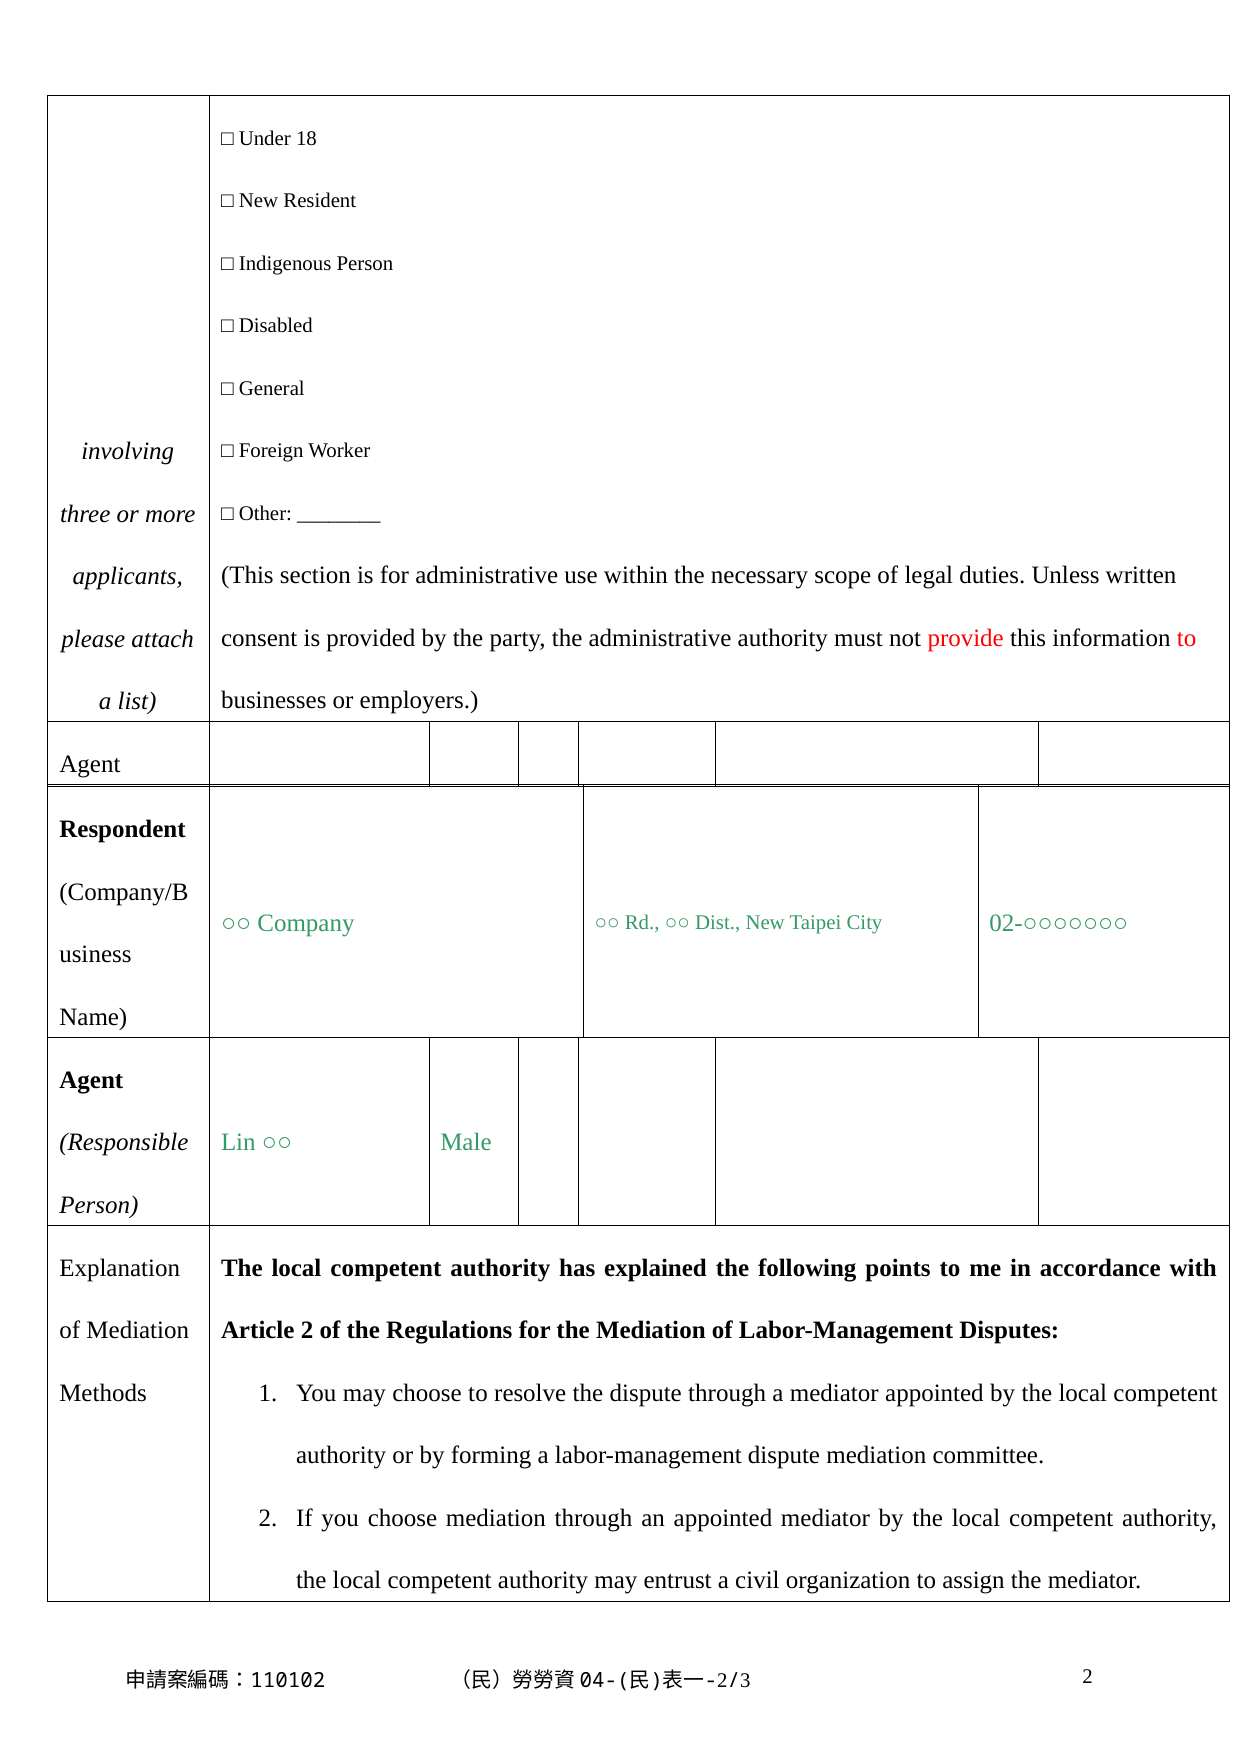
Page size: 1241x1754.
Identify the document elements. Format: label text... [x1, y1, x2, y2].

table_cell Lin ○○ [210, 1038, 429, 1225]
table_cell ○○ Company [210, 787, 583, 1037]
table_cell [716, 1038, 1038, 1225]
table_cell Respondent (Company/Business Name) [48, 787, 209, 1037]
table_cell ○○ Rd., ○○ Dist., New Taipei City [584, 787, 978, 1037]
table_cell Male [430, 1038, 518, 1225]
table_cell □ Under 18 □ New Resident □ Indigenous Person □ Disabled □ General □ Foreign Worker □ Other: ________ (This section is for administrative use within the necessary scope of legal duties. Unless written consent is provided by the party, the administrative authority must not provide this information to businesses or employers.) [210, 96, 1229, 721]
table_cell [210, 722, 429, 784]
table_cell involving three or more applicants, please attach a list) [48, 96, 209, 721]
table_cell [519, 1038, 578, 1225]
table_cell The local competent authority has explained the following points to me in accordance with Article 2 of the Regulations for the Mediation of Labor-Management Disputes: You may choose to resolve the dispute through a mediator appointed by the local competent authority or by forming a labor-management dispute mediation committee. If you choose mediation through an appointed mediator by the local competent authority, the local competent authority may entrust a civil organization to assign the mediator. [It is recommended to select a mediator from the provided list to ensure quality and avoid having individuals of varying qualifications affecting your rights.] You may request the local competent authority to provide a list of mediators and the list of entrusted civil organizations for review. During mediation, you have the right to request the mediator explain their identity and qualifications. Mediation is completely free of charge. If there are any fees charged, please report to the competent authority. If the case is complex and legal assistance is needed during mediation, you may request the local competent authority to assess whether it is necessary to appoint a lawyer to coordinate the case. [210, 1226, 1229, 1601]
table_cell [579, 1038, 715, 1225]
table_cell Explanation of Mediation Methods [48, 1226, 209, 1601]
table_cell [1039, 1038, 1229, 1225]
table_cell [519, 722, 578, 784]
table_cell 02-○○○○○○○ [979, 787, 1229, 1037]
table_cell [579, 722, 715, 784]
table_cell [430, 722, 518, 784]
table_cell Agent (Responsible Person) [48, 1038, 209, 1225]
table_cell Agent [48, 722, 209, 784]
table_cell [716, 722, 1038, 784]
table_cell [1039, 722, 1229, 784]
